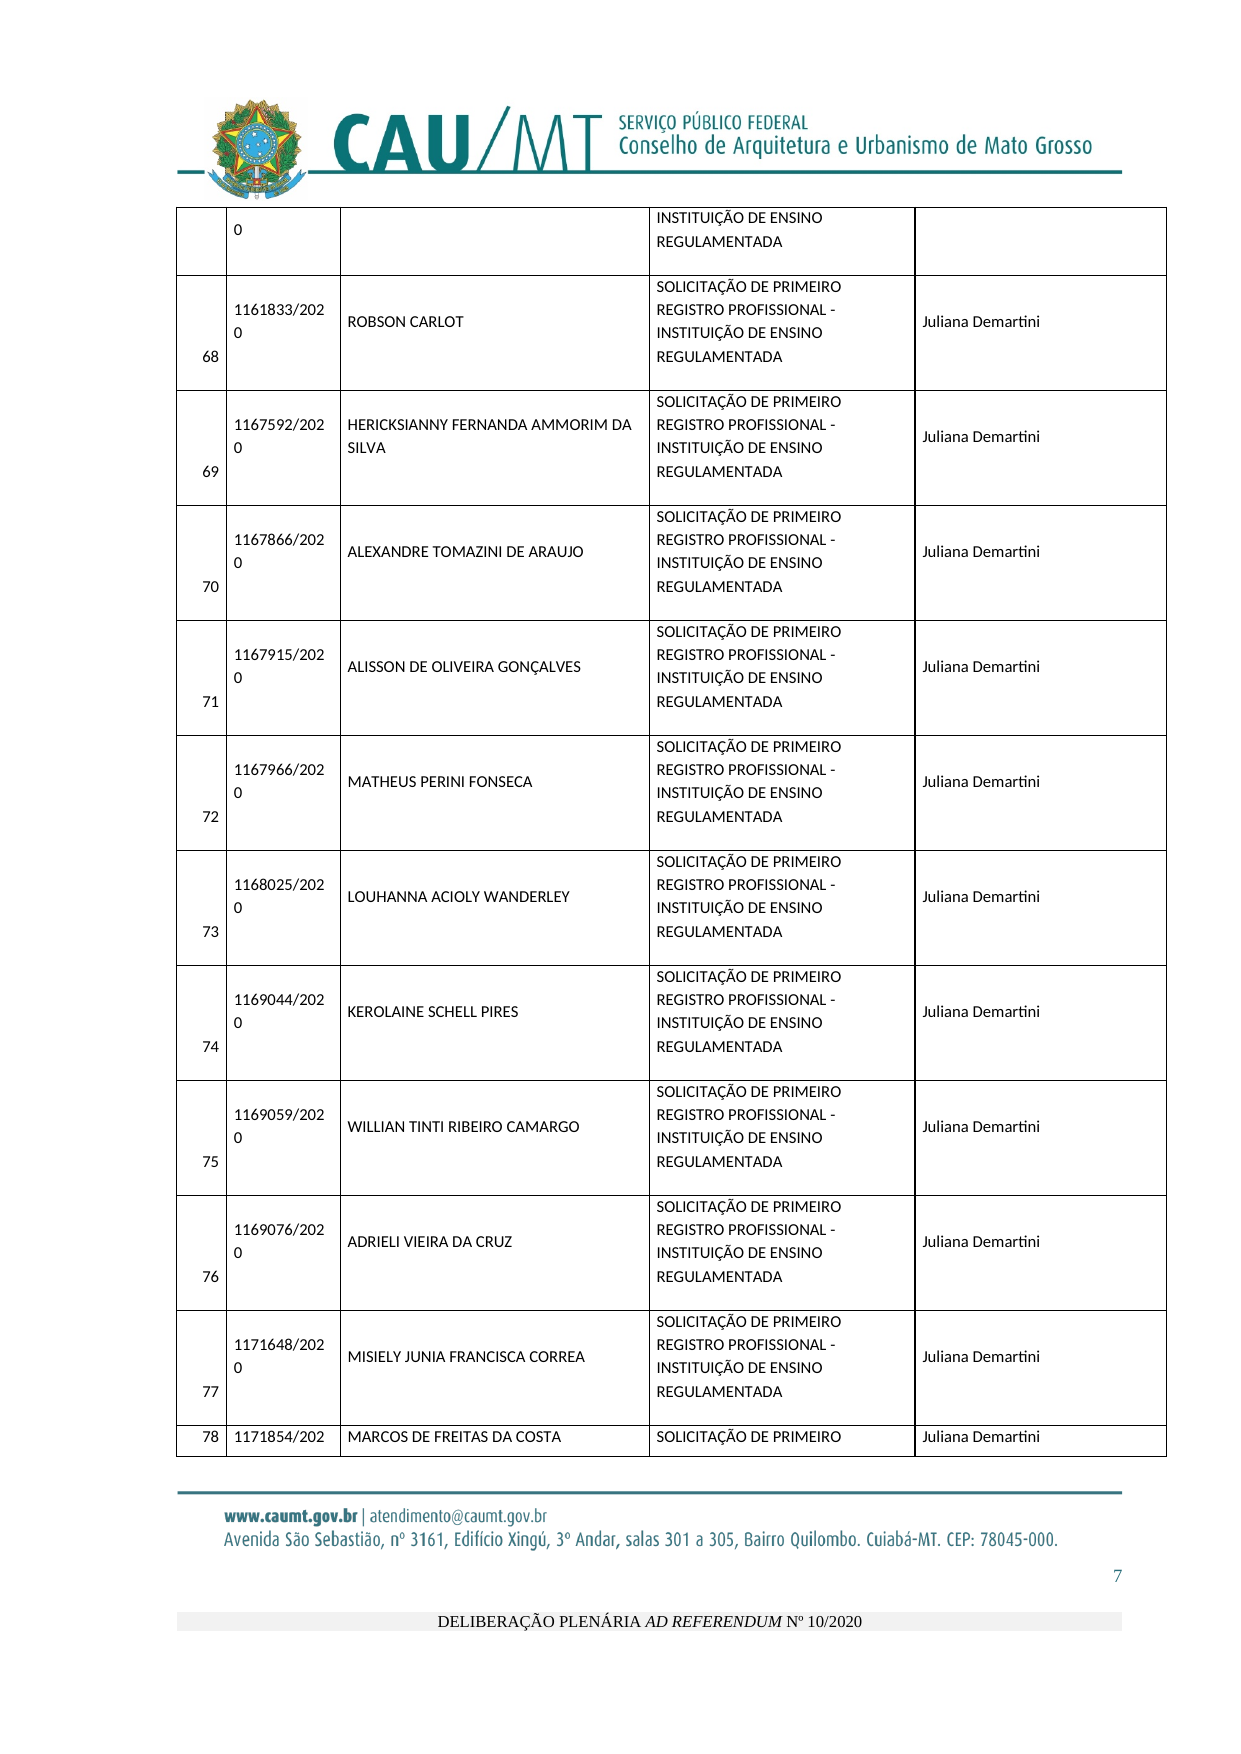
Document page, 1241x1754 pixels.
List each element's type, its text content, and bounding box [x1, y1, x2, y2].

table_cell ALISSON DE OLIVEIRA GONÇALVES [341, 621, 649, 735]
table_cell SOLICITAÇÃO DE PRIMEIRO REGISTRO PROFISSIONAL - INSTITUIÇÃO DE ENSINO REGULAMENTADA [650, 736, 914, 850]
table_cell 1168025/2020 [227, 851, 340, 965]
table_cell 1167915/2020 [227, 621, 340, 735]
table_cell MISIELY JUNIA FRANCISCA CORREA [341, 1311, 649, 1425]
table_cell Juliana Demartini [916, 736, 1166, 850]
table_cell SOLICITAÇÃO DE PRIMEIRO REGISTRO PROFISSIONAL - INSTITUIÇÃO DE ENSINO REGULAMENTADA [650, 1311, 914, 1425]
table_cell [916, 208, 1166, 275]
table_cell SOLICITAÇÃO DE PRIMEIRO REGISTRO PROFISSIONAL - INSTITUIÇÃO DE ENSINO REGULAMENTADA [650, 276, 914, 390]
table_cell 69 [177, 391, 226, 505]
table_cell ALEXANDRE TOMAZINI DE ARAUJO [341, 506, 649, 620]
table_cell ROBSON CARLOT [341, 276, 649, 390]
table_cell Juliana Demartini [916, 1426, 1166, 1456]
table_cell SOLICITAÇÃO DE PRIMEIRO REGISTRO PROFISSIONAL - INSTITUIÇÃO DE ENSINO REGULAMENTADA [650, 506, 914, 620]
table_cell LOUHANNA ACIOLY WANDERLEY [341, 851, 649, 965]
table_cell 1167966/2020 [227, 736, 340, 850]
table_cell Juliana Demartini [916, 1081, 1166, 1195]
table_cell 1171648/2020 [227, 1311, 340, 1425]
table_cell SOLICITAÇÃO DE PRIMEIRO REGISTRO PROFISSIONAL - INSTITUIÇÃO DE ENSINO REGULAMENTADA [650, 391, 914, 505]
table_cell SOLICITAÇÃO DE PRIMEIRO REGISTRO PROFISSIONAL - INSTITUIÇÃO DE ENSINO REGULAMENTADA [650, 1081, 914, 1195]
table_cell SOLICITAÇÃO DE PRIMEIRO REGISTRO PROFISSIONAL - INSTITUIÇÃO DE ENSINO REGULAMENTADA [650, 621, 914, 735]
table_cell SOLICITAÇÃO DE PRIMEIRO REGISTRO PROFISSIONAL - INSTITUIÇÃO DE ENSINO REGULAMENTADA [650, 966, 914, 1080]
table_cell 1169059/2020 [227, 1081, 340, 1195]
table_cell 1161833/2020 [227, 276, 340, 390]
table_cell SOLICITAÇÃO DE PRIMEIRO [650, 1426, 914, 1456]
table_cell 73 [177, 851, 226, 965]
table_cell 77 [177, 1311, 226, 1425]
table_cell HERICKSIANNY FERNANDA AMMORIM DA SILVA [341, 391, 649, 505]
table_cell KEROLAINE SCHELL PIRES [341, 966, 649, 1080]
table_cell 78 [177, 1426, 226, 1456]
table_cell [341, 208, 649, 275]
table_cell SOLICITAÇÃO DE PRIMEIRO REGISTRO PROFISSIONAL - INSTITUIÇÃO DE ENSINO REGULAMENTADA [650, 1196, 914, 1310]
table_cell MARCOS DE FREITAS DA COSTA [341, 1426, 649, 1456]
table_cell - INSTITUIÇÃO DE ENSINO REGULAMENTADA [650, 208, 914, 275]
table_cell 1169044/2020 [227, 966, 340, 1080]
table_cell 70 [177, 506, 226, 620]
table_cell MATHEUS PERINI FONSECA [341, 736, 649, 850]
table_cell 1167592/2020 [227, 391, 340, 505]
table_cell Juliana Demartini [916, 966, 1166, 1080]
table_cell 0 [227, 208, 340, 275]
table_cell SOLICITAÇÃO DE PRIMEIRO REGISTRO PROFISSIONAL - INSTITUIÇÃO DE ENSINO REGULAMENTADA [650, 851, 914, 965]
table_cell 71 [177, 621, 226, 735]
table_cell ADRIELI VIEIRA DA CRUZ [341, 1196, 649, 1310]
table_cell [177, 208, 226, 275]
table_cell Juliana Demartini [916, 506, 1166, 620]
table_cell 1171854/202 [227, 1426, 340, 1456]
table_cell 75 [177, 1081, 226, 1195]
table_cell 1167866/2020 [227, 506, 340, 620]
table_cell Juliana Demartini [916, 1196, 1166, 1310]
table_cell 72 [177, 736, 226, 850]
table_cell Juliana Demartini [916, 391, 1166, 505]
table_cell 76 [177, 1196, 226, 1310]
table_cell WILLIAN TINTI RIBEIRO CAMARGO [341, 1081, 649, 1195]
table_cell Juliana Demartini [916, 1311, 1166, 1425]
table_cell Juliana Demartini [916, 276, 1166, 390]
table_cell Juliana Demartini [916, 621, 1166, 735]
table_cell 68 [177, 276, 226, 390]
table_cell 74 [177, 966, 226, 1080]
table_cell Juliana Demartini [916, 851, 1166, 965]
table_cell 1169076/2020 [227, 1196, 340, 1310]
